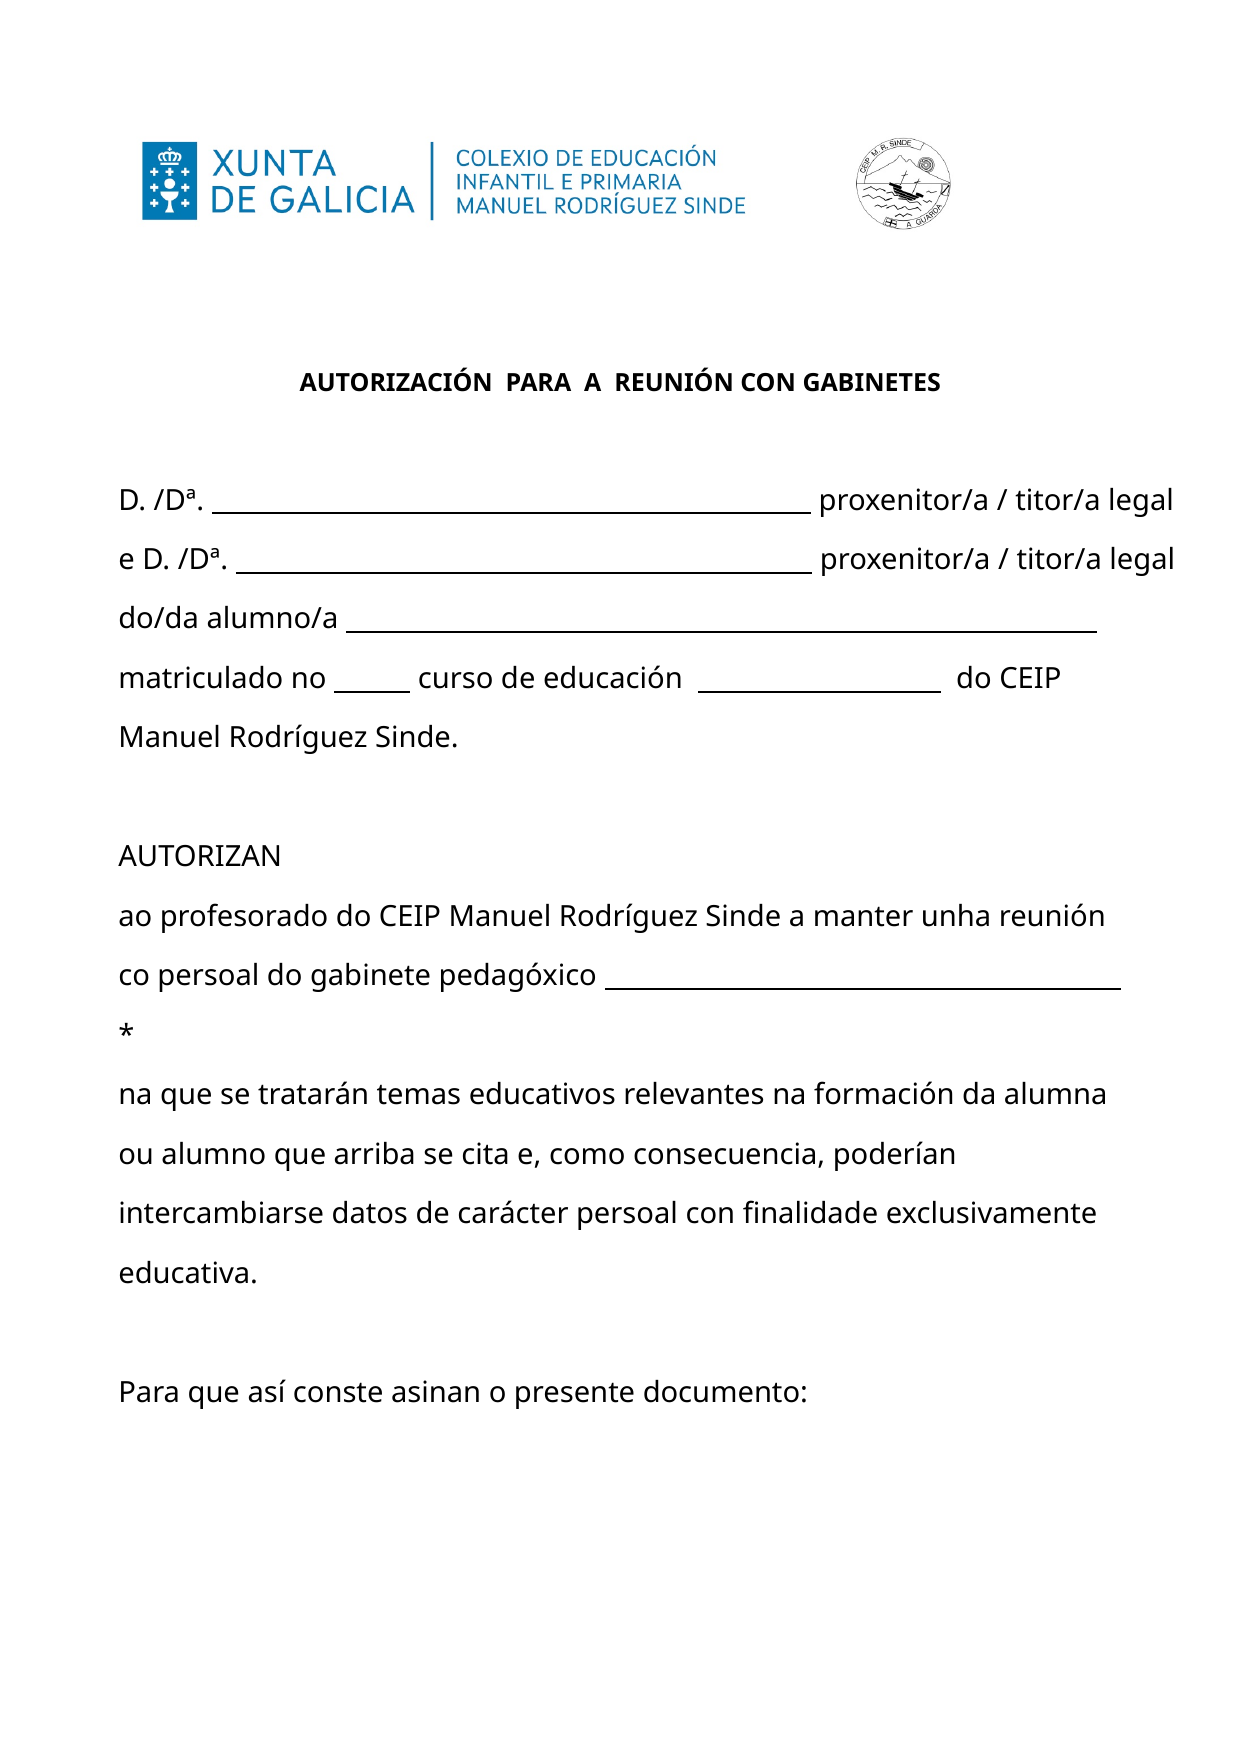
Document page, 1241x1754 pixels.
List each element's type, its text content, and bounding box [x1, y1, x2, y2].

text do/da alumno/a [118, 598, 1181, 637]
text matriculado no curso de educación do CEIP Manuel Rodríguez Sinde. [118, 657, 1122, 756]
text AUTORIZACIÓN PARA A REUNIÓN CON GABINETES [118, 364, 1122, 399]
text e D. /Dª. proxenitor/a / titor/a legal [118, 538, 1181, 578]
text ao profesorado do CEIP Manuel Rodríguez Sinde a manter unha reunión co persoal do gabinete pedagóxico * [118, 895, 1122, 1054]
text Para que así conste asinan o presente documento: [118, 1371, 1122, 1411]
picture [118, 118, 1123, 246]
text D. /Dª. proxenitor/a / titor/a legal [118, 479, 1181, 518]
text na que se tratarán temas educativos relevantes na formación da alumna ou alumno que arriba se cita e, como consecuencia, poderían intercambiarse datos de carácter persoal con finalidade exclusivamente educativa. [118, 1074, 1122, 1292]
text AUTORIZAN [118, 836, 1122, 875]
